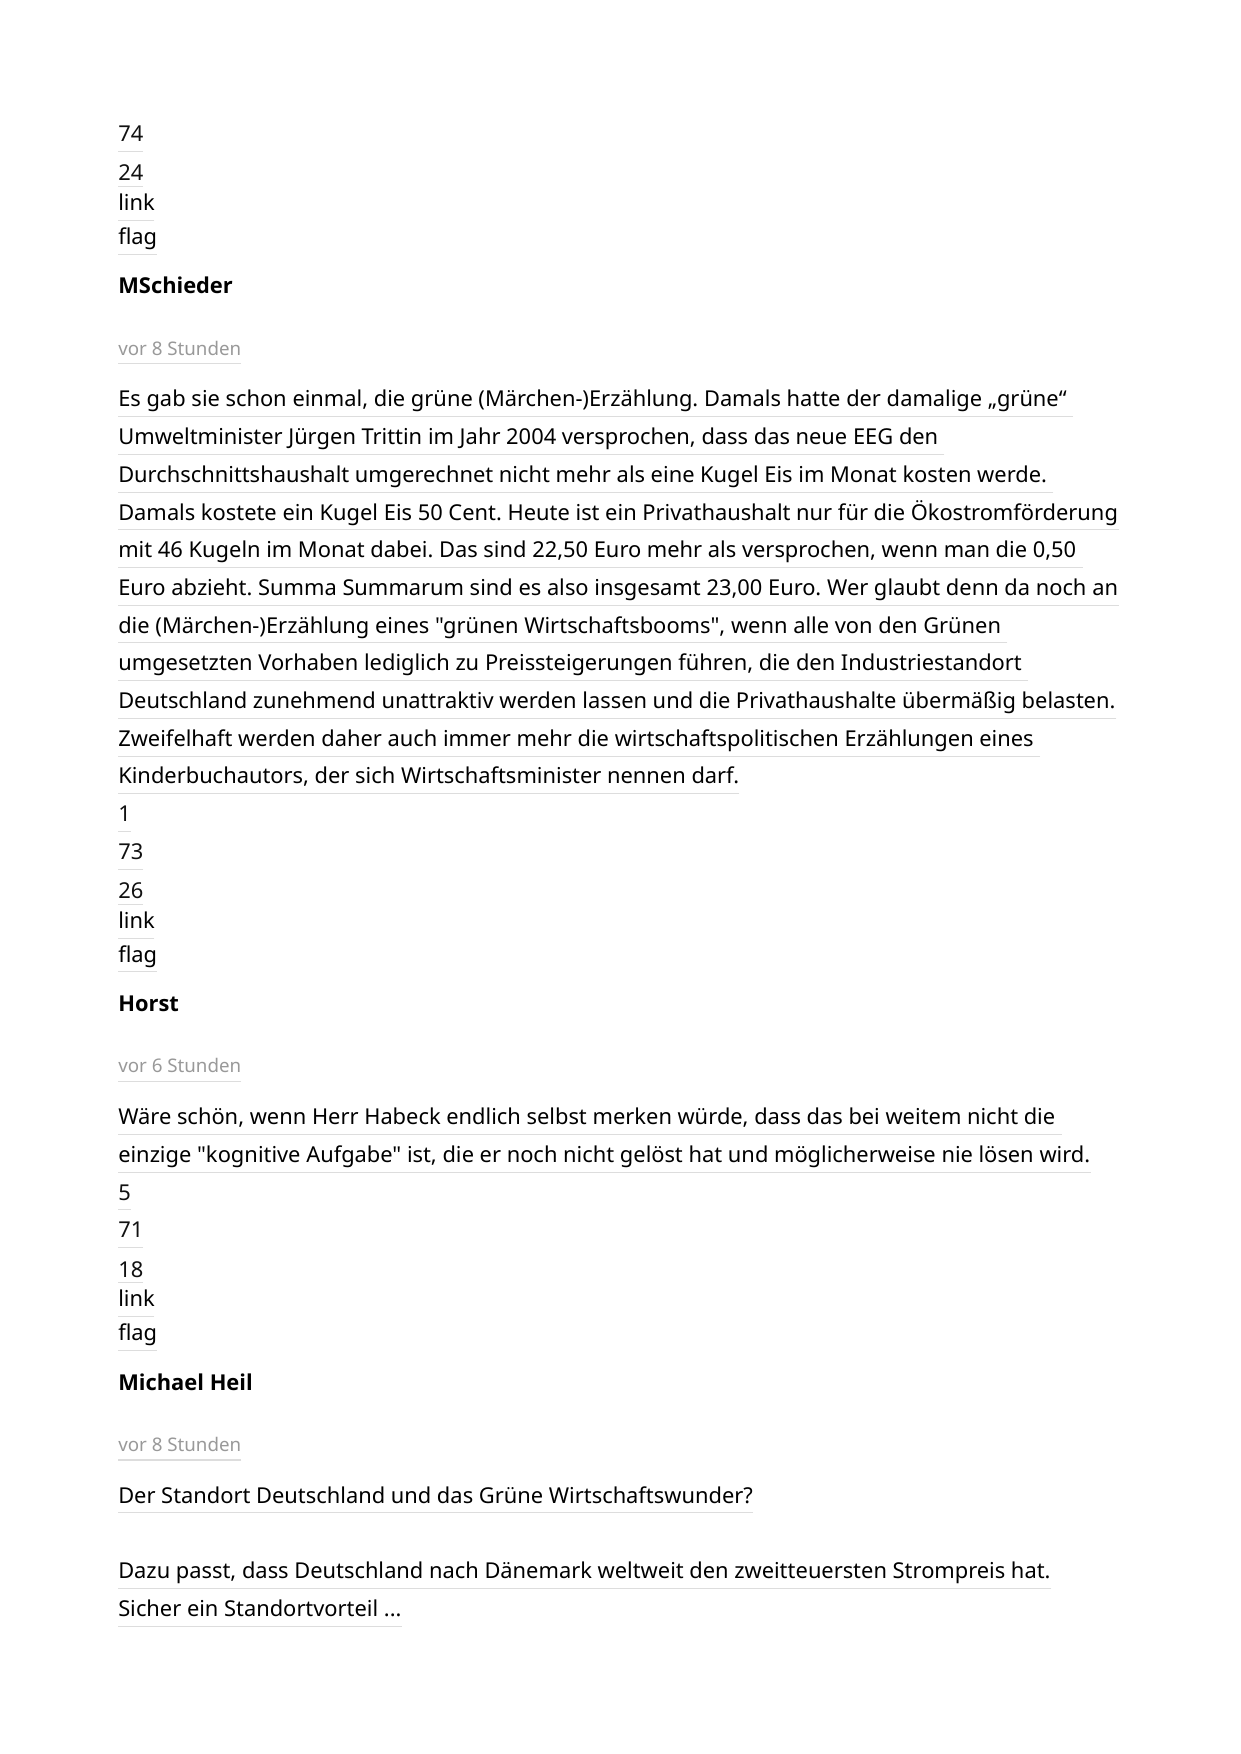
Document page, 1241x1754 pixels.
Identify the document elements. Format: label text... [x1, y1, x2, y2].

text 5 [118, 1177, 1122, 1210]
text vor 6 Stunden [118, 1053, 1117, 1082]
text 74 [118, 118, 1122, 152]
text Michael Heil [118, 1367, 1122, 1396]
text 71 [118, 1214, 1122, 1248]
text 26 [118, 874, 1122, 905]
text Es gab sie schon einmal, die grüne (Märchen-)Erzählung. Damals hatte der damalige „grüne“ Umweltminister Jürgen Trittin im Jahr 2004 versprochen, dass das neue EEG den Durchschnittshaushalt umgerechnet nicht mehr als eine Kugel Eis im Monat kosten werde. Damals kostete ein Kugel Eis 50 Cent. Heute ist ein Privathaushalt nur für die Ökostromförderung mit 46 Kugeln im Monat dabei. Das sind 22,50 Euro mehr als versprochen, wenn man die 0,50 Euro abzieht. Summa Summarum sind es also insgesamt 23,00 Euro. Wer glaubt denn da noch an die (Märchen-)Erzählung eines "grünen Wirtschaftsbooms", wenn alle von den Grünen umgesetzten Vorhaben lediglich zu Preissteigerungen führen, die den Industriestandort Deutschland zunehmend unattraktiv werden lassen und die Privathaushalte übermäßig belasten. Zweifelhaft werden daher auch immer mehr die wirtschaftspolitischen Erzählungen eines Kinderbuchautors, der sich Wirtschaftsminister nennen darf. [118, 383, 1122, 794]
text flag [118, 1317, 1122, 1351]
text MSchieder [118, 270, 1122, 300]
text 24 [118, 156, 1122, 187]
text vor 8 Stunden [118, 335, 1117, 364]
text link [118, 187, 1122, 221]
text 73 [118, 836, 1122, 870]
text flag [118, 939, 1122, 972]
text vor 8 Stunden [118, 1431, 1117, 1461]
text link [118, 1283, 1122, 1317]
text link [118, 905, 1122, 939]
text Der Standort Deutschland und das Grüne Wirtschaftswunder? Dazu passt, dass Deutschland nach Dänemark weltweit den zweitteuersten Strompreis hat. Sicher ein Standortvorteil ... [118, 1480, 1122, 1627]
text Wäre schön, wenn Herr Habeck endlich selbst merken würde, dass das bei weitem nicht die einzige "kognitive Aufgabe" ist, die er noch nicht gelöst hat und möglicherweise nie lösen wird. [118, 1101, 1122, 1173]
text Horst [118, 988, 1122, 1018]
text 1 [118, 798, 1122, 832]
text flag [118, 221, 1122, 255]
text 18 [118, 1252, 1122, 1283]
